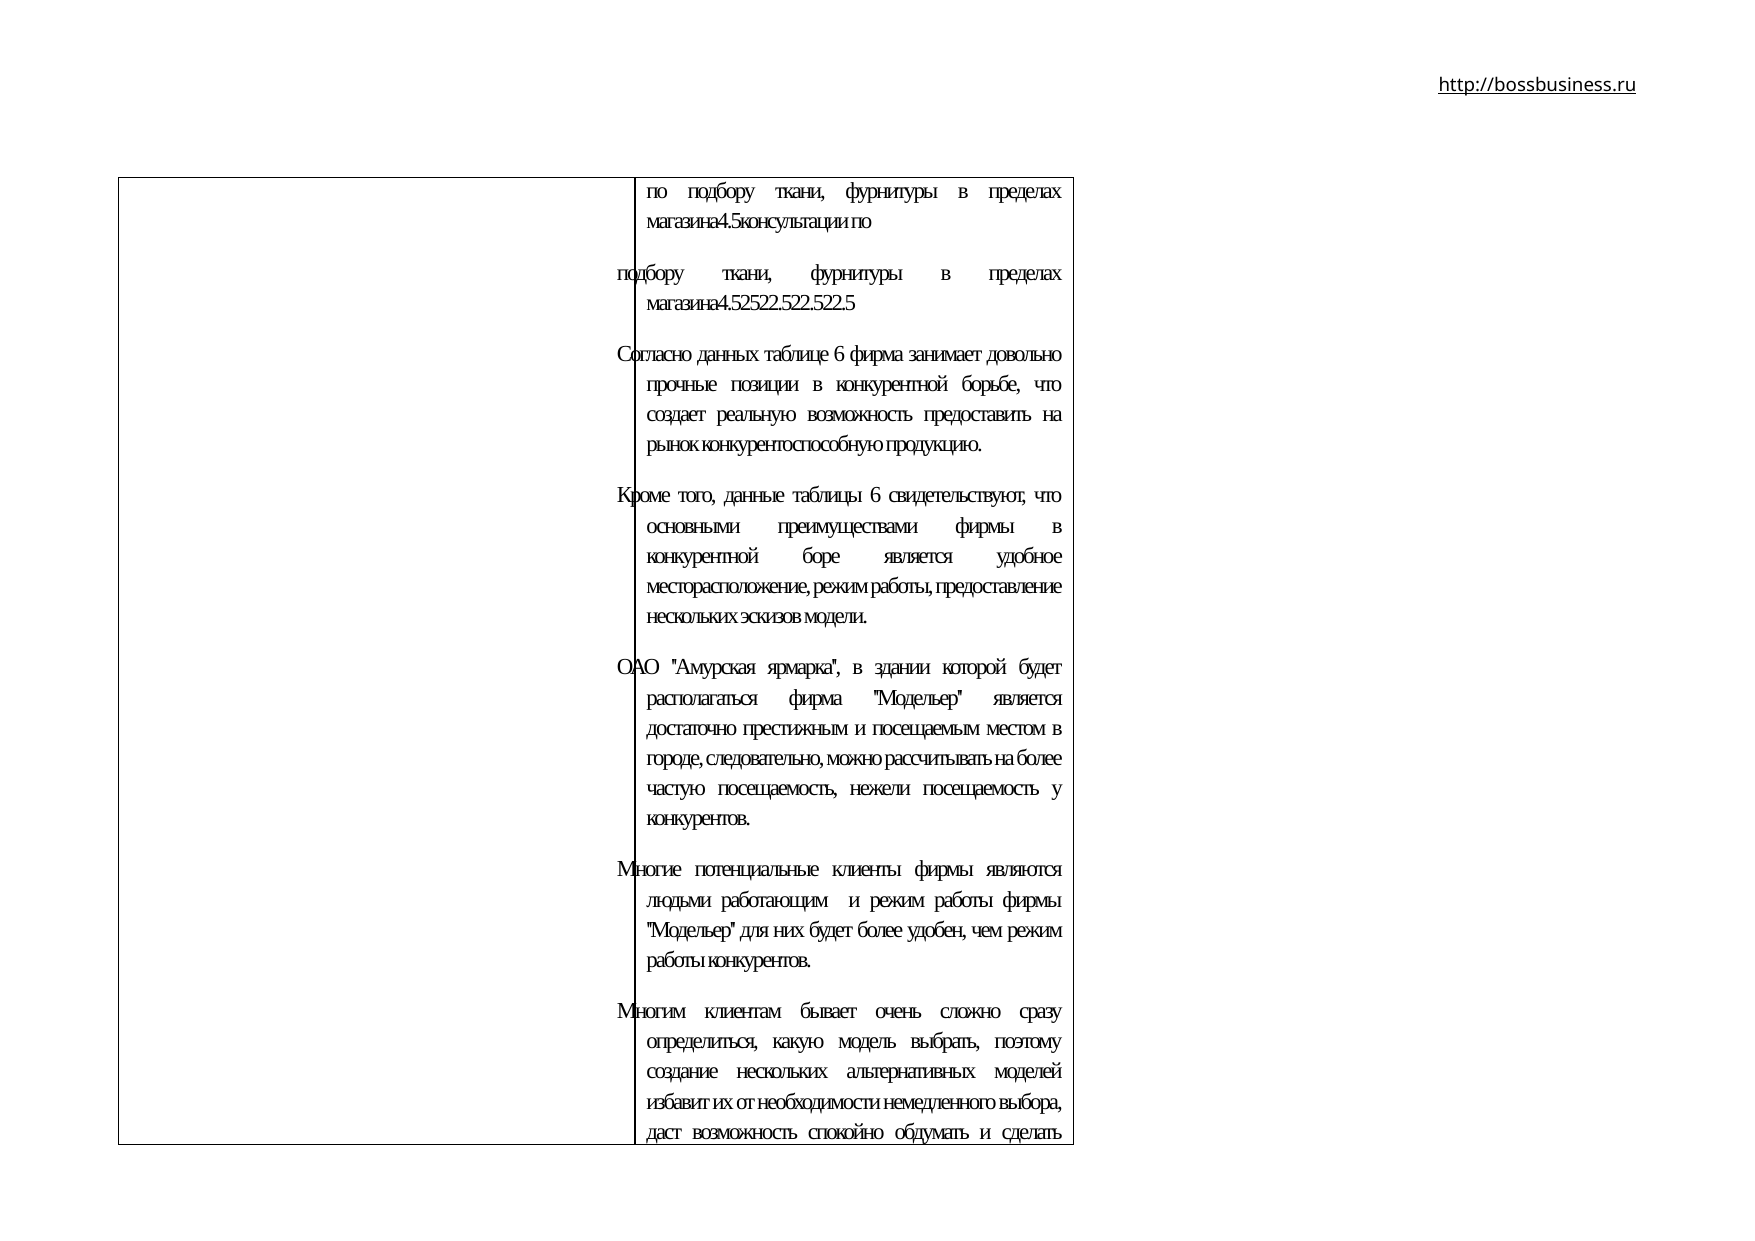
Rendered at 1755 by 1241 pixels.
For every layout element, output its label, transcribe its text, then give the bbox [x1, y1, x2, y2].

table_header Наименование показателя1. Объем продаж в натуральном выражении2. Выручка от реализации3. Затраты на производство и реализацию4.ПрибыльПреимущества по сравнению с аналогичными услугами конкурентов1Удобное место расположение Предоставление нескольких разработанных эскизов моделейПродолжение таблицы 21Возможность создания эскиза модели на основе готового изделияТкань, фурнитура подбирается в нескольких магазинахПодбор ткани сопровождается не значительными затратами времени, т.к. используется автомобиль –Возрастные группы, летдо 16 лет 17 – 2223 – 3435 – 4546 – 60старше 60 летИтогоВозрастные группыдо 16 лет17 – 2223 – 3435 – 4546 – 60старше 60 летС низким уровнем дохода:до 1617–2223–3435–4546–60старше 60Со средним уровнем доходадо 1617–2223–3435–4546–60старше 60С высоким уровнем доходадо 1617–2223–3435–4546–60старше 60Факторы конкурентоспособности1Выгодное месторасположениеВремя работыПарковкаРасценка:Создание эскиза моделиПродолжение таблицы 61Дополнительные консультационные услугиИтогоФакторы конкурентоспособностиI. УслугаКачествоУникальностьПрестиж торговой маркиII. ЦенаПродажная ценаIII. Каналы сбытаПрямая доставкаСтепень охвата рынкаIV. Продвижение товараИндивидуальный контакт с клиентамиОриентация на потребителя, его запросы пожеланияРеклама для потребителейОбщее количество балловНаименование показателя1I.ФинансыОтношение основного и оборотного капиталаОтношение объема продаж к стоимости активовII. ПроизводствоЧисленность работниковПроизводительность трудаIII. МаркетингДоля рынкаРепутация товаров на рынкеПродолжение таблицы 81Престиж торговой маркиЧисло потребителейЦены на товарыОсновные производственные фонды1Здания в том числе:павильон из стеклопластикаТранспортные средства в том числе:Легковой автомобиль (MarkII ) Производственный и хозяйственный инвентарь в том числе:диван кресло (2 шт.)столПродолжение таблицы 91тумбавешалказеркалоНаименование1Имеющиеся в наличии:Легковой автомобиль (Mark II)Приобретаемые:ДиванКреслоПродолжение таблицы 101СтолТумбаЗеркалоВешалкаПавильон ИтогоНаименование рискаИзменение отношения властейРост налогов и инфляцияСнижение платежеспособности населенияАктивизация старых конкурентов, появление новыхВыход из строя автомобиляОтказ в аренде помещенияВозможность автомобильной катастрофыНеудачный выход на рынокВид затратПостоянные ПеременныеИтогоПервый годВторой годТретий годСтруктура капитала1Первоначальный капитал в том числе:Стартовый капиталв том числе:средства на регистрацию предприятиясредства на аренду помещениясредства на приобретение офисной мебелисредства на приобретение павильонасредства на приобретение легкового автомобиляЖурналы мод за 1998 – 2000 годПродолжение таблицы 141Непредвиденные расходыРасходы первых трех месяцев в том числезаработная плата модельера – консультантаарендная платаналоговые отчислениявыплата кредитарекламаприобретение бумагиприобретение ручекприобретение бензина АИ 92приобретение журналов№123456РасходыВ том числе:материальные затратысредства на оплату трудаамортизационные отчисленияпрочие затраты1РасходыВ том числе:Продолжение таблицы 21материальные затратысредства на оплату трудаамортизационные отчисленияпрочие затратыОбъем продаж в натуральном выраженииЦена за ед. продукцииВыручка от реализацииРыночная доля фирмы1Объем продаж, ед. услуг Цена за ед. продукцииПродолжение таблицы 21Выручка от реализацииОбъем продаж, ед. услуг Цена за ед. продукцииВыручка от реализацииРасходыв том числепостоянныепеременныеБалансОбъем продаж, ед. услугЦена за ед. продукцииВыручка от реализацииРасходыв том числепостоянныепеременныеБалансДенежные средстваостаток на счетесумма от продажИтого поступленийРасходыЗакупка материаловв том числеГСМбумагаМБП (ручка)Журналы модЗаработная платаУплата налоговАрендная платаПрочие затратыв том числеплата процентов за кредитрекламанепредвиденные расходыИтого расходовостаток1Постоянные затратыв том числе:арендаамортизационные отчислениязатраты на рекламуплата за кредитзаработная платаЖурнал ЕНВДПродолжение таблицы 11Переменные издержкив том числе:Материальные затратыв том числе:бумагаручка гелеваяИтого затрат1Постоянные затратыв том числе:арендаамортизац. отчисл–я.Продолжение таблицы 21затраты на рекламуплата за кредитзаработная платаЖурнал ЕНВДПеременные издержкив том числе:бензин АИ 92Итого затрат [119, 178, 634, 1144]
